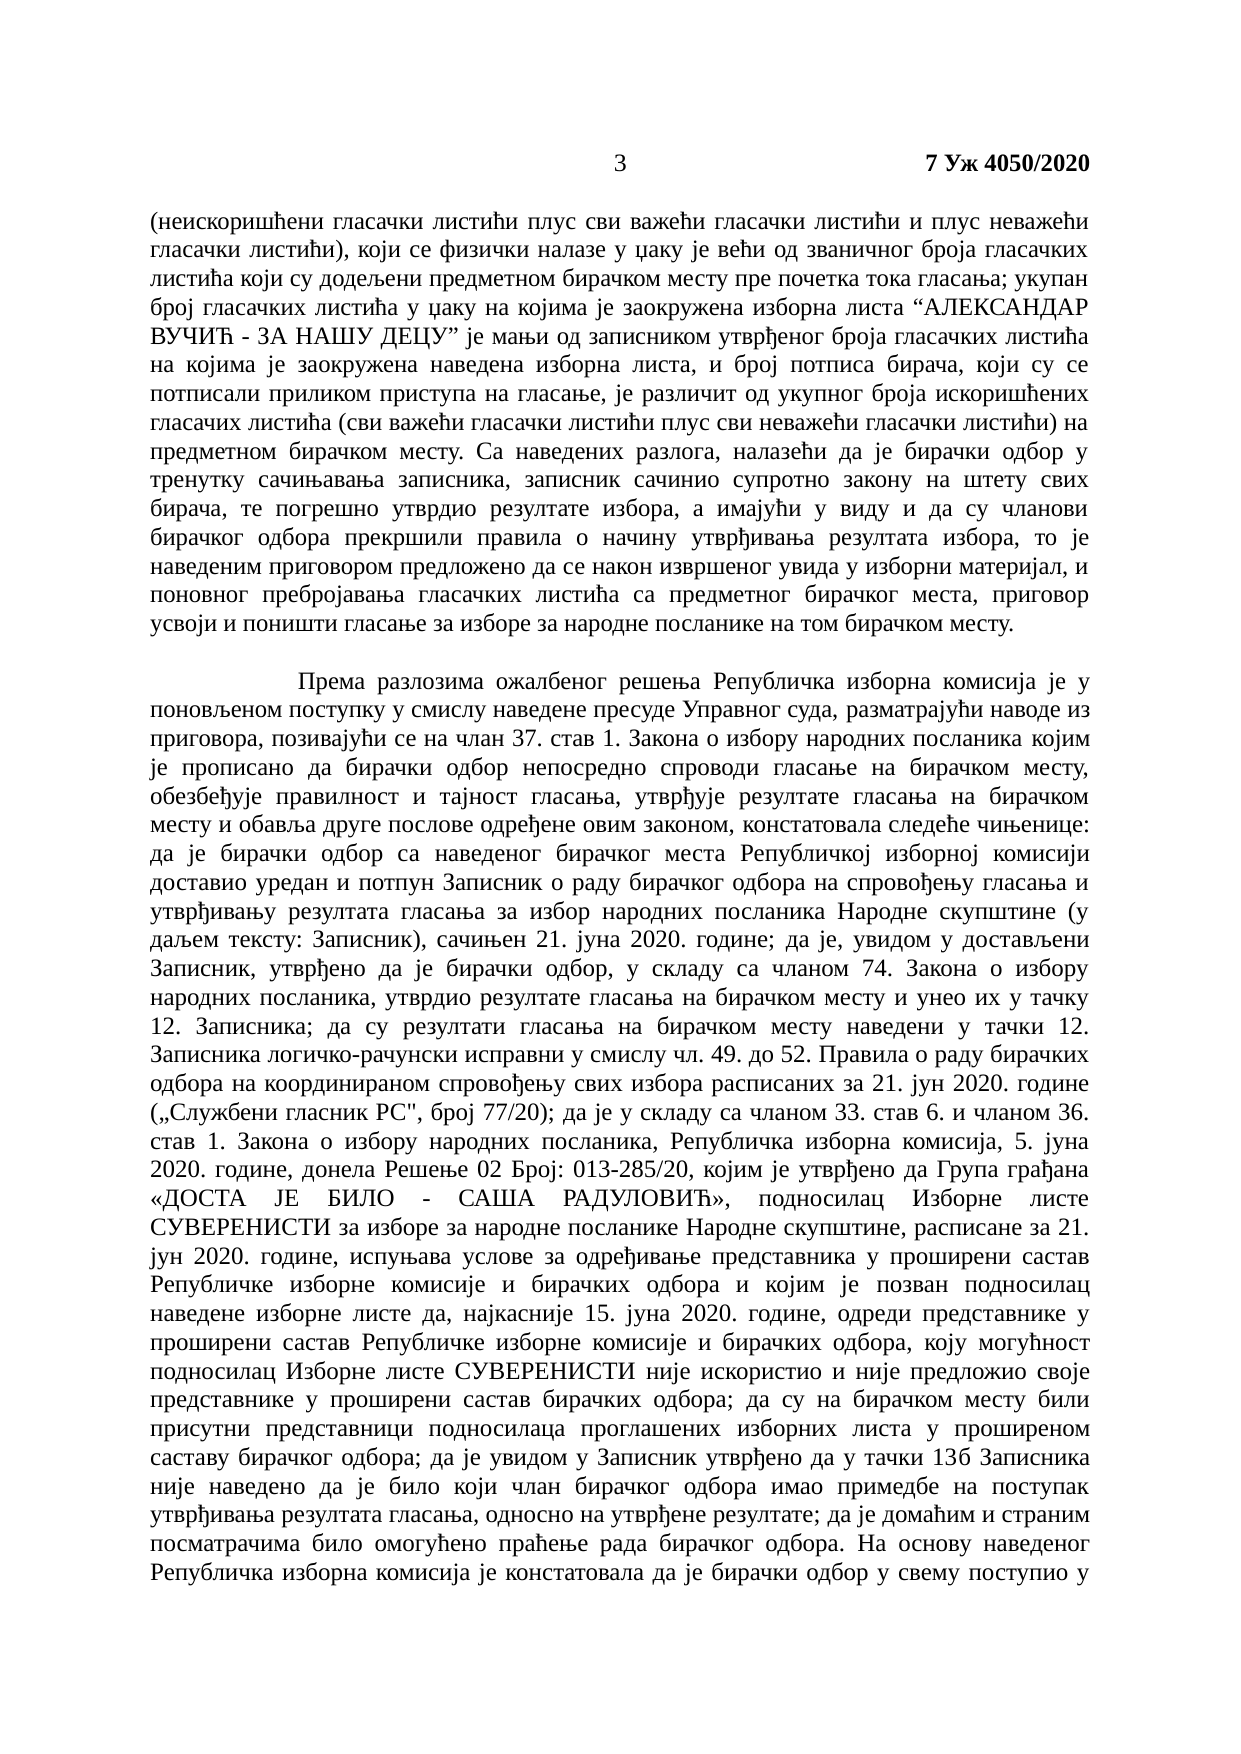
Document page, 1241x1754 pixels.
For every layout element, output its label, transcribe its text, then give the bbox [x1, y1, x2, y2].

text Према разлозима ожалбеног решења Републичка изборна комисија је у поновљеном поступку у смислу наведене пресуде Управног суда, разматрајући наводе из приговора, позивајући се на члан 37. став 1. Закона о избору народних посланика којим је прописано да бирачки одбор непосредно спроводи гласање на бирачком месту, обезбеђује правилност и тајност гласања, утврђује резултате гласања на бирачком месту и обавља друге послове одређене овим законом, констатовала следеће чињенице: да је бирачки одбор са наведеног бирачког места Републичкој изборној комисији доставио уредан и потпун Записник о раду бирачког одбора на спровођењу гласања и утврђивању резултата гласања за избор народних посланика Народне скупштине (у даљем тексту: Записник), сачињен 21. јуна 2020. године; да је, увидом у достављени Записник, утврђено да је бирачки одбор, у складу са чланом 74. Закона о избору народних посланика, утврдио резултате гласања на бирачком месту и унео их у тачку 12. Записника; да су резултати гласања на бирачком месту наведени у тачки 12. Записника логичко-рачунски исправни у смислу чл. 49. до 52. Правила о раду бирачких одбора на координираном спровођењу свих избора расписаних за 21. јун 2020. године („Службени гласник РС", број 77/20); да је у складу са чланом 33. став 6. и чланом 36. став 1. Закона о избору народних посланика, Републичка изборна комисија, 5. јуна 2020. године, донела Решење 02 Број: 013-285/20, којим је утврђено да Група грађана «ДОСТА ЈЕ БИЛО - САША РАДУЛОВИЋ», подносилац Изборне листе СУВЕРЕНИСТИ за изборе за народне посланике Народне скупштине, расписане за 21. јун 2020. године, испуњава услове за одређивање представника у проширени састав Републичке изборне комисије и бирачких одбора и којим је позван подносилац наведене изборне листе да, најкасније 15. јуна 2020. године, одреди представнике у проширени састав Републичке изборне комисије и бирачких одбора, коју могућност подносилац Изборне листе СУВЕРЕНИСТИ није искористио и није предложио своје представнике у проширени састав бирачких одбора; да су на бирачком месту били присутни представници подносилаца проглашених изборних листа у проширеном саставу бирачког одбора; да је увидом у Записник утврђено да у тачки 13б Записника није наведено да је било који члан бирачког одбора имао примедбе на поступак утврђивања резултата гласања, односно на утврђене резултате; да је домаћим и страним посматрачима било омогућено праћење рада бирачког одбора. На основу наведеног Републичка изборна комисија је констатовала да је бирачки одбор у свему поступио у [150, 666, 1090, 1586]
text (неискоришћени гласачки листићи плус сви важећи гласачки листићи и плус неважећи гласачки листићи), који се физички налазе у џаку је већи од званичног броја гласачких листића који су додељени предметном бирачком месту пре почетка тока гласања; укупан број гласачких листића у џаку на којима је заокружена изборна листа “АЛЕКСАНДАР ВУЧИЋ - ЗА НАШУ ДЕЦУ” је мањи од записником утврђеног броја гласачких листића на којима је заокружена наведена изборна листа, и број потписа бирача, који су се потписали приликом приступа на гласање, је различит од укупног броја искоришћених гласачих листића (сви важећи гласачки листићи плус сви неважећи гласачки листићи) на предметном бирачком месту. Са наведених разлога, налазећи да је бирачки одбор у тренутку сачињавања записника, записник сачинио супротно закону на штету свих бирача, те погрешно утврдио резултате избора, а имајући у виду и да су чланови бирачког одбора прекршили правила о начину утврђивања резултата избора, то је наведеним приговором предложено да се након извршеног увида у изборни материјал, и поновног пребројавања гласачких листића са предметног бирачког места, приговор усвоји и поништи гласање за изборе за народне посланике на том бирачком месту. [150, 206, 1090, 637]
